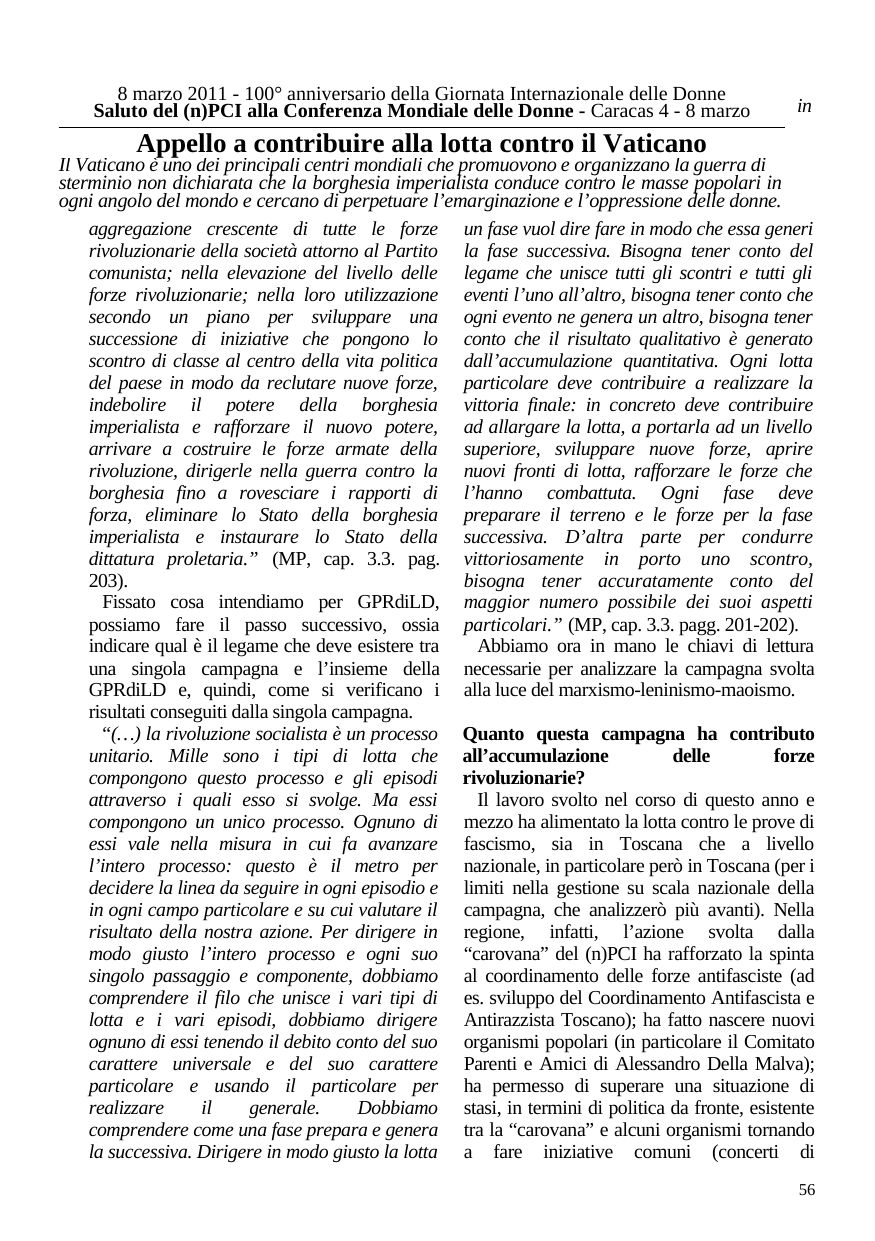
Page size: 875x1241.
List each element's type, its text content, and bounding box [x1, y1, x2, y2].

text “(…) la rivoluzione socialista è un processo unitario. Mille sono i tipi di lotta che compongono questo processo e gli episodi attraverso i quali esso si svolge. Ma essi compongono un unico processo. Ognuno di essi vale nella misura in cui fa avanzare l’intero processo: questo è il metro per decidere la linea da seguire in ogni episodio e in ogni campo particolare e su cui valutare il risultato della nostra azione. Per dirigere in modo giusto l’intero processo e ogni suo singolo passaggio e componente, dobbiamo comprendere il filo che unisce i vari tipi di lotta e i vari episodi, dobbiamo dirigere ognuno di essi tenendo il debito conto del suo carattere universale e del suo carattere particolare e usando il particolare per realizzare il generale. Dobbiamo comprendere come una fase prepara e genera la successiva. Dirigere in modo giusto la lotta in un fase vuol dire fare in modo che essa generi la fase successiva. Bisogna tener conto del legame che unisce tutti gli scontri e tutti gli eventi l’uno all’altro, bisogna tener conto che ogni evento ne genera un altro, bisogna tener conto che il risultato qualitativo è generato dall’accumulazione quantitativa. Ogni lotta particolare deve contribuire a realizzare la vittoria finale: in concreto deve contribuire ad allargare la lotta, a portarla ad un livello superiore, sviluppare nuove forze, aprire nuovi fronti di lotta, rafforzare le forze che l’hanno combattuta. Ogni fase deve preparare il terreno e le forze per la fase successiva. D’altra parte per condurre vittoriosamente in porto uno scontro, bisogna tener accuratamente conto del maggior numero possibile dei suoi aspetti particolari.” (MP, cap. 3.3. pagg. 201-202). [88, 723, 440, 1163]
text Appello a contribuire alla lotta contro il Vaticano [58, 128, 785, 158]
text “(…) la rivoluzione socialista è un processo unitario. Mille sono i tipi di lotta che compongono questo processo e gli episodi attraverso i quali esso si svolge. Ma essi compongono un unico processo. Ognuno di essi vale nella misura in cui fa avanzare l’intero processo: questo è il metro per decidere la linea da seguire in ogni episodio e in ogni campo particolare e su cui valutare il risultato della nostra azione. Per dirigere in modo giusto l’intero processo e ogni suo singolo passaggio e componente, dobbiamo comprendere il filo che unisce i vari tipi di lotta e i vari episodi, dobbiamo dirigere ognuno di essi tenendo il debito conto del suo carattere universale e del suo carattere particolare e usando il particolare per realizzare il generale. Dobbiamo comprendere come una fase prepara e genera la successiva. Dirigere in modo giusto la lotta in un fase vuol dire fare in modo che essa generi la fase successiva. Bisogna tener conto del legame che unisce tutti gli scontri e tutti gli eventi l’uno all’altro, bisogna tener conto che ogni evento ne genera un altro, bisogna tener conto che il risultato qualitativo è generato dall’accumulazione quantitativa. Ogni lotta particolare deve contribuire a realizzare la vittoria finale: in concreto deve contribuire ad allargare la lotta, a portarla ad un livello superiore, sviluppare nuove forze, aprire nuovi fronti di lotta, rafforzare le forze che l’hanno combattuta. Ogni fase deve preparare il terreno e le forze per la fase successiva. D’altra parte per condurre vittoriosamente in porto uno scontro, bisogna tener accuratamente conto del maggior numero possibile dei suoi aspetti particolari.” (MP, cap. 3.3. pagg. 201-202). [463, 94, 815, 635]
text Fissato cosa intendiamo per GPRdiLD, possiamo fare il passo successivo, ossia indicare qual è il legame che deve esistere tra una singola campagna e l’insieme della GPRdiLD e, quindi, come si verificano i risultati conseguiti dalla singola campagna. [88, 591, 440, 723]
text Il Vaticano è uno dei principali centri mondiali che promuovono e organizzano la guerra di sterminio non dichiarata che la borghesia imperialista conduce contro le masse popolari in ogni angolo del mondo e cercano di perpetuare l’emarginazione e l’oppressione delle donne. [59, 158, 784, 212]
text Abbiamo ora in mano le chiavi di lettura necessarie per analizzare la campagna svolta alla luce del marxismo-leninismo-maoismo. [463, 635, 815, 701]
text 8 marzo 2011 - 100° anniversario della Giornata Internazionale delle Donne Saluto del (n)PCI alla Conferenza Mondiale delle Donne - Caracas 4 - 8 marzo [59, 82, 785, 122]
text Quanto questa campagna ha contributo all’accumulazione delle forze rivoluzionarie? [462, 723, 815, 789]
text aggregazione crescente di tutte le forze rivoluzionarie della società attorno al Partito comunista; nella elevazione del livello delle forze rivoluzionarie; nella loro utilizzazione secondo un piano per sviluppare una successione di iniziative che pongono lo scontro di classe al centro della vita politica del paese in modo da reclutare nuove forze, indebolire il potere della borghesia imperialista e rafforzare il nuovo potere, arrivare a costruire le forze armate della rivoluzione, dirigerle nella guerra contro la borghesia fino a rovesciare i rapporti di forza, eliminare lo Stato della borghesia imperialista e instaurare lo Stato della dittatura proletaria.” (MP, cap. 3.3. pag. 203). [88, 212, 440, 591]
text Il lavoro svolto nel corso di questo anno e mezzo ha alimentato la lotta contro le prove di fascismo, sia in Toscana che a livello nazionale, in particolare però in Toscana (per i limiti nella gestione su scala nazionale della campagna, che analizzerò più avanti). Nella regione, infatti, l’azione svolta dalla “carovana” del (n)PCI ha rafforzato la spinta al coordinamento delle forze antifasciste (ad es. sviluppo del Coordinamento Antifascista e Antirazzista Toscano); ha fatto nascere nuovi organismi popolari (in particolare il Comitato Parenti e Amici di Alessandro Della Malva); ha permesso di superare una situazione di stasi, in termini di politica da fronte, esistente tra la “carovana” e alcuni organismi tornando a fare iniziative comuni (concerti di [463, 789, 815, 1163]
